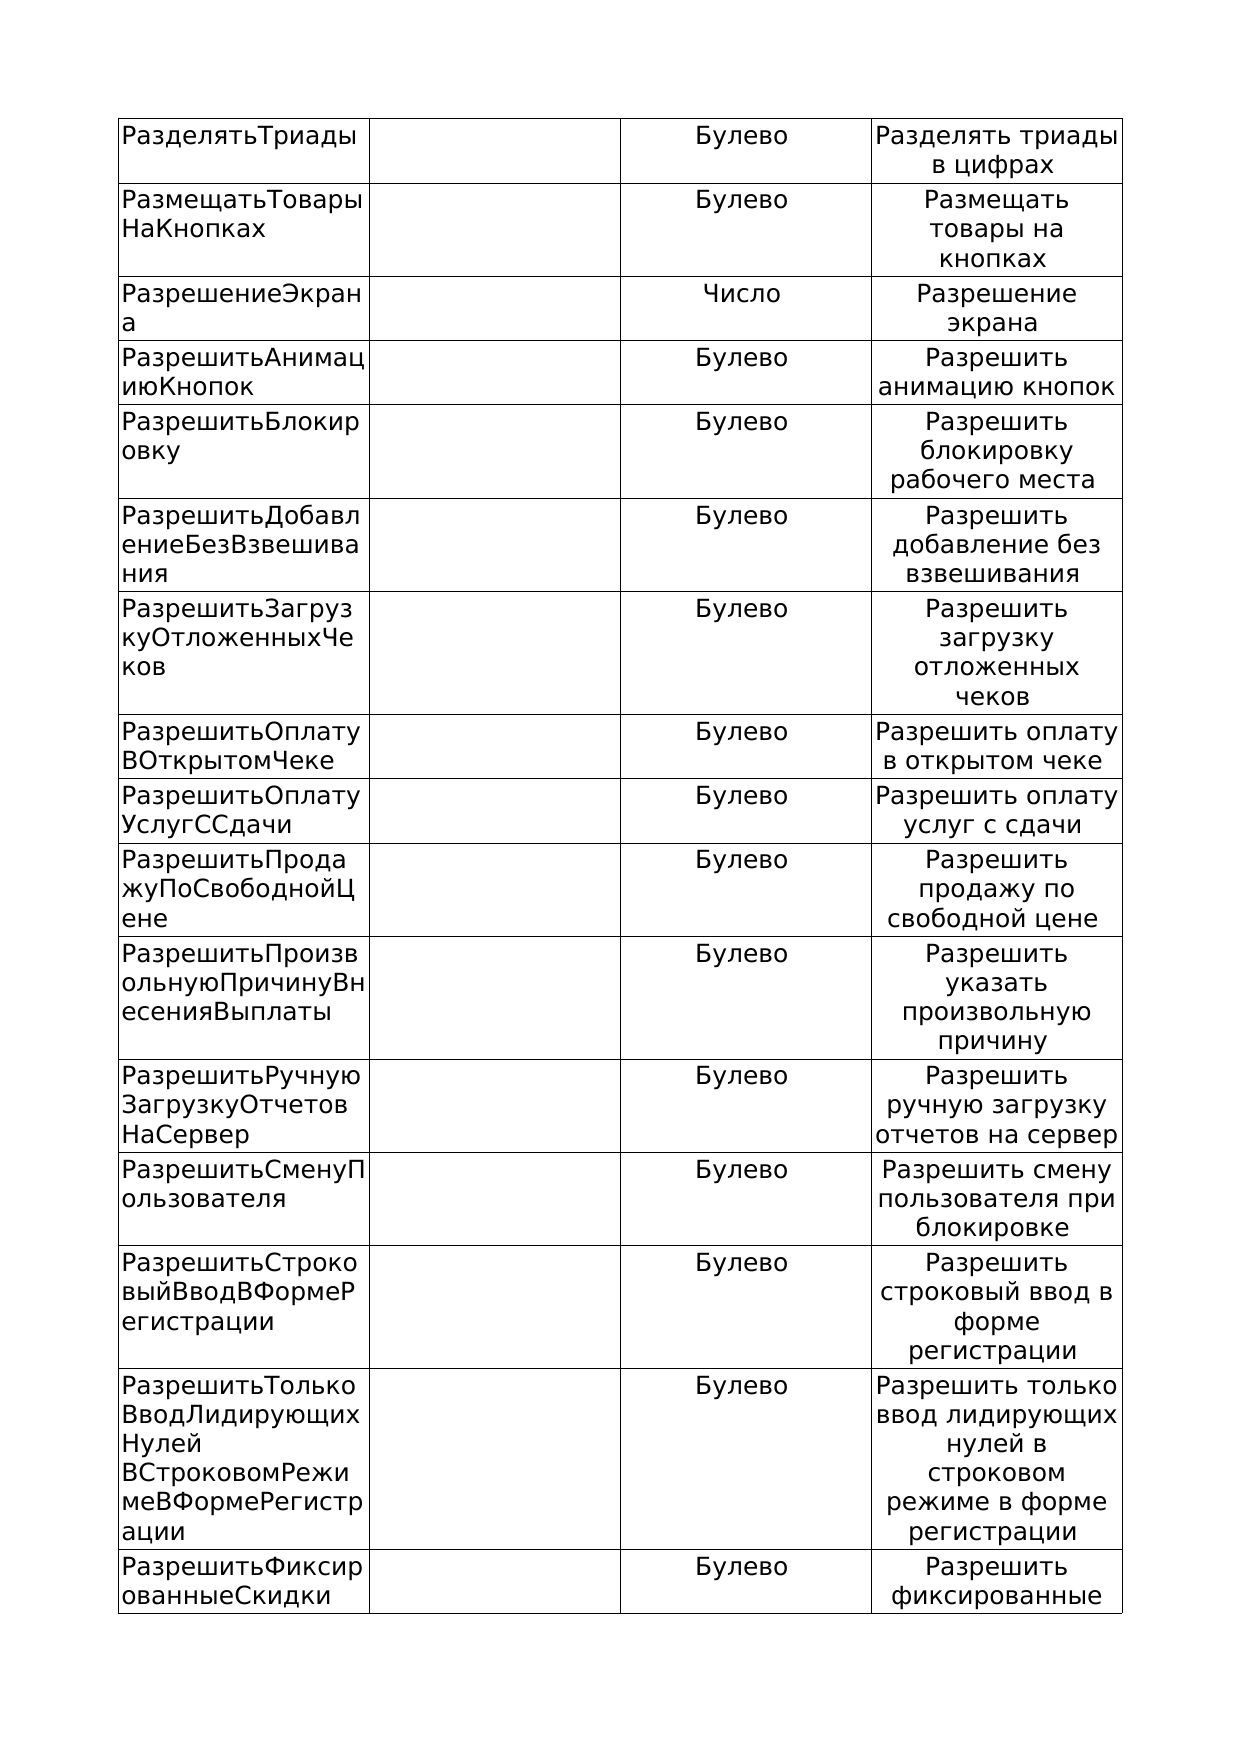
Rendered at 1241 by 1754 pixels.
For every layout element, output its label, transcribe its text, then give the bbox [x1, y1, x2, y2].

table_cell Разрешить оплату в открытом чеке [872, 715, 1122, 778]
table_cell РазрешитьПродажуПоСвободнойЦене [119, 844, 369, 936]
table_cell [370, 499, 620, 591]
table_cell Булево [621, 937, 871, 1058]
table_cell Булево [621, 844, 871, 936]
table_cell [370, 844, 620, 936]
table_cell РазрешитьОплатуВОткрытомЧеке [119, 715, 369, 778]
table_cell Булево [621, 715, 871, 778]
table_cell Число [621, 277, 871, 340]
table_cell Булево [621, 1246, 871, 1368]
table_cell Разделять триады в цифрах [872, 119, 1122, 182]
table_cell Разрешить загрузку отложенных чеков [872, 592, 1122, 714]
table_cell Булево [621, 119, 871, 182]
table_cell РазрешитьСтроковыйВводВФормеРегистрации [119, 1246, 369, 1368]
table_cell Разрешить только ввод лидирующих нулей в строковом режиме в форме регистрации [872, 1369, 1122, 1549]
table_cell Разрешить фиксированные [872, 1550, 1122, 1613]
table_cell Булево [621, 592, 871, 714]
table_cell РазрешитьДобавлениеБезВзвешивания [119, 499, 369, 591]
table_cell [370, 592, 620, 714]
table_cell Разрешить блокировку рабочего места [872, 405, 1122, 498]
table_cell [370, 1246, 620, 1368]
table_cell [370, 405, 620, 498]
table_cell Булево [621, 499, 871, 591]
table_cell [370, 119, 620, 182]
table_cell [370, 1060, 620, 1152]
table_cell Булево [621, 341, 871, 404]
table_cell [370, 341, 620, 404]
table_cell Булево [621, 779, 871, 842]
table_cell [370, 184, 620, 276]
table_cell РазрешитьАнимациюКнопок [119, 341, 369, 404]
table_cell РазрешитьФиксированныеСкидки [119, 1550, 369, 1613]
table_cell Булево [621, 1060, 871, 1152]
table_cell Разрешить строковый ввод в форме регистрации [872, 1246, 1122, 1368]
table_cell Разрешить продажу по свободной цене [872, 844, 1122, 936]
table_cell РазрешитьЗагрузкуОтложенныхЧеков [119, 592, 369, 714]
table_cell [370, 277, 620, 340]
table_cell РазрешитьРучнуюЗагрузкуОтчетовНаСервер [119, 1060, 369, 1152]
table_cell РазрешитьСменуПользователя [119, 1153, 369, 1245]
table_cell Булево [621, 405, 871, 498]
table_cell [370, 715, 620, 778]
table_cell [370, 779, 620, 842]
table_cell РазрешитьПроизвольнуюПричинуВнесенияВыплаты [119, 937, 369, 1058]
table_cell [370, 1369, 620, 1549]
table_cell Разрешить ручную загрузку отчетов на сервер [872, 1060, 1122, 1152]
table_cell Булево [621, 1369, 871, 1549]
table_cell РазмещатьТоварыНаКнопках [119, 184, 369, 276]
table_cell Разрешить анимацию кнопок [872, 341, 1122, 404]
table_cell Булево [621, 1153, 871, 1245]
table_cell [370, 937, 620, 1058]
table_cell [370, 1550, 620, 1613]
table_cell РазрешениеЭкрана [119, 277, 369, 340]
table_cell Размещать товары на кнопках [872, 184, 1122, 276]
table_cell Разрешение экрана [872, 277, 1122, 340]
table_cell [370, 1153, 620, 1245]
table_cell Булево [621, 1550, 871, 1613]
table_cell РазрешитьБлокировку [119, 405, 369, 498]
table_cell Булево [621, 184, 871, 276]
table_cell Разрешить смену пользователя при блокировке [872, 1153, 1122, 1245]
table_cell Разрешить оплату услуг с сдачи [872, 779, 1122, 842]
table_cell РазделятьТриады [119, 119, 369, 182]
table_cell Разрешить добавление без взвешивания [872, 499, 1122, 591]
table_cell РазрешитьТолькоВводЛидирующихНулей ВСтроковомРежимеВФормеРегистрации [119, 1369, 369, 1549]
table_cell Разрешить указать произвольную причину [872, 937, 1122, 1058]
table_cell РазрешитьОплатуУслугССдачи [119, 779, 369, 842]
